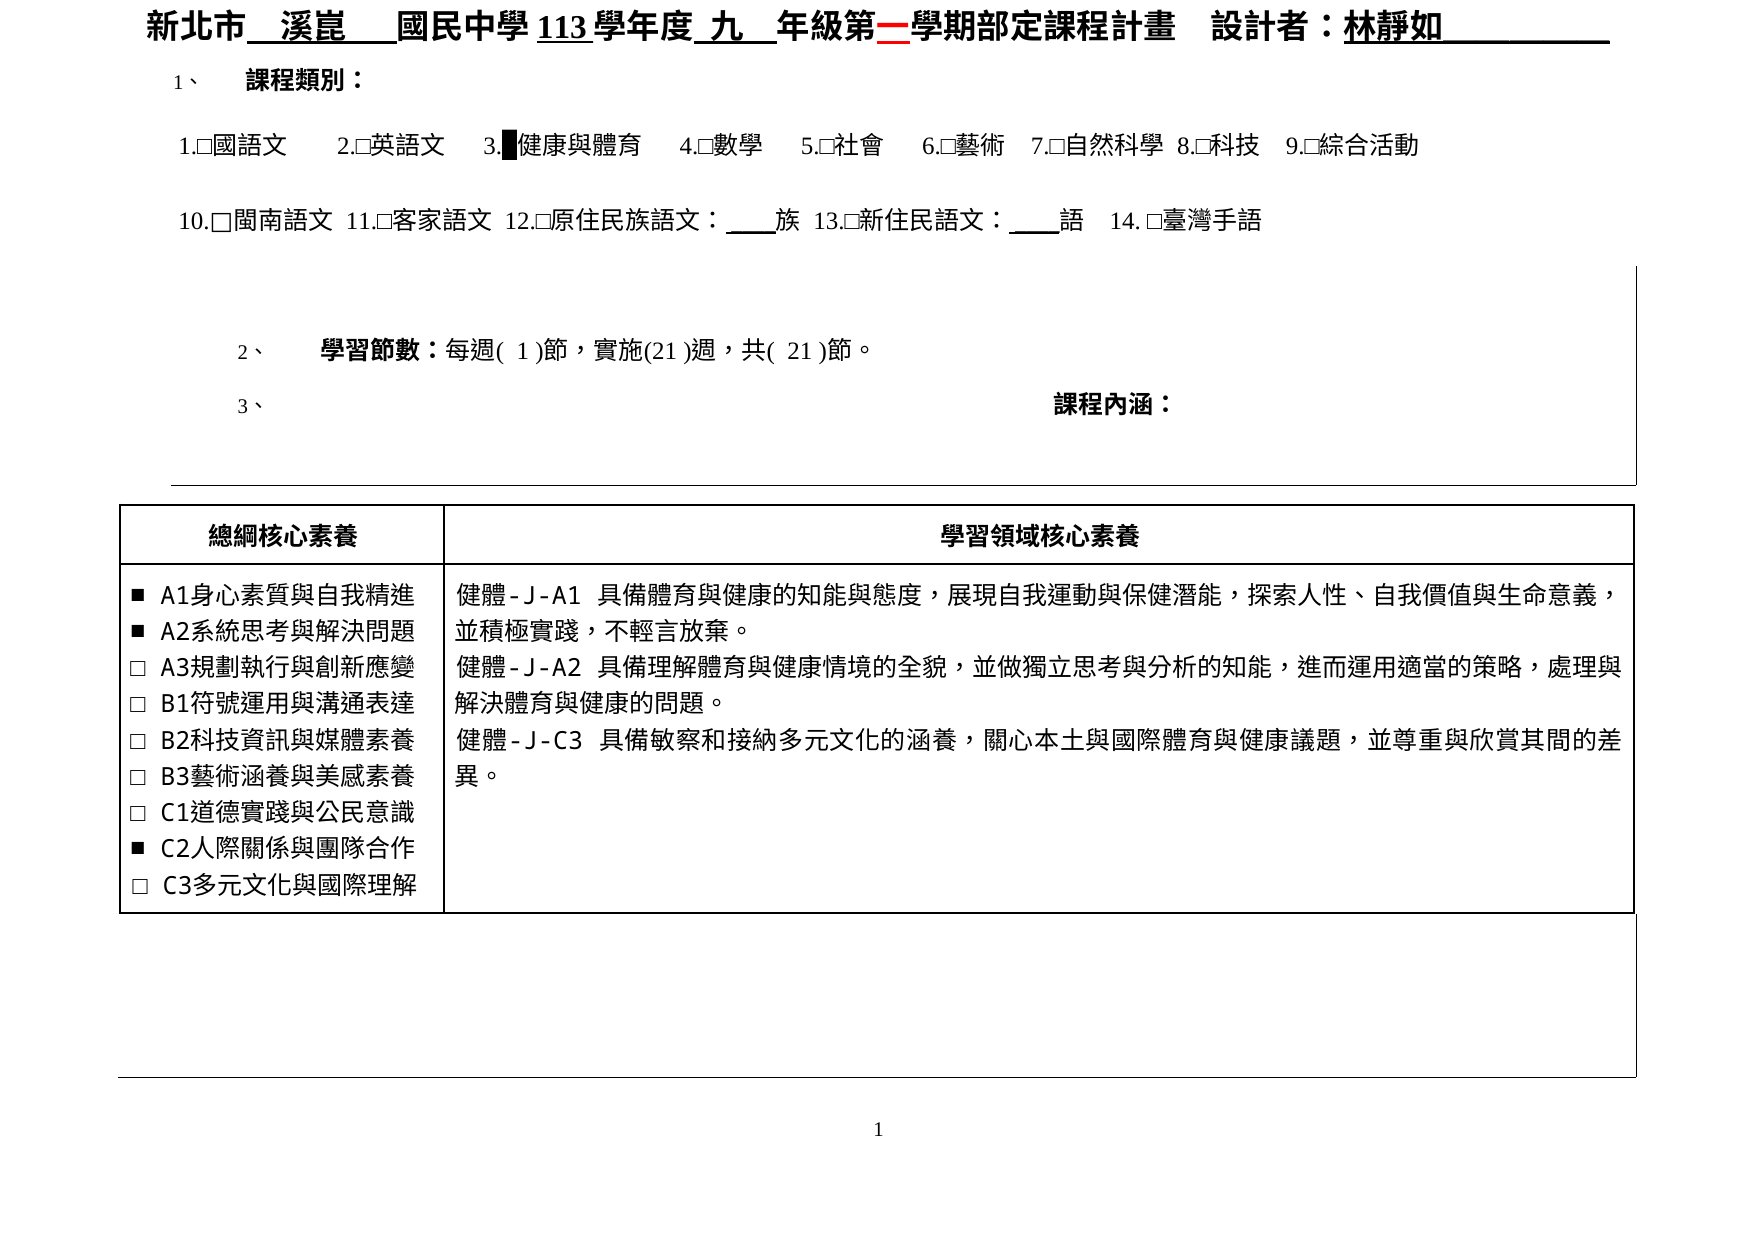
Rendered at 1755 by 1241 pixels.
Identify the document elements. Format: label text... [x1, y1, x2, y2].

table_cell ■ A1身心素質與自我精進 ■ A2系統思考與解決問題 □ A3規劃執行與創新應變 □ B1符號運用與溝通表達 □ B2科技資訊與媒體素養 □ B3藝術涵養與美感素養 □ C1道德實踐與公民意識 ■ C2人際關係與團隊合作 □ C3多元文化與國際理解 [121, 565, 443, 912]
text 1.□國語文 2.□英語文 3.█健康與體育 4.□數學 5.□社會 6.□藝術 7.□自然科學 8.□科技 9.□綜合活動 [118, 126, 1636, 162]
list 課程內涵： [171, 320, 1636, 485]
table_header 學習領域核心素養 [445, 506, 1633, 563]
list 課程類別： [171, 61, 1636, 97]
text 新北市 溪崑 國民中學113學年度 九 年級第一學期部定課程計畫 設計者：林靜如＿＿＿＿＿ [118, 0, 1636, 48]
table_cell 健體-J-A1 具備體育與健康的知能與態度，展現自我運動與保健潛能，探索人性、自我價值與生命意義，並積極實踐，不輕言放棄。 健體-J-A2 具備理解體育與健康情境的全貌，並做獨立思考與分析的知能，進而運用適當的策略，處理與解決體育與健康的問題。 健體-J-C3 具備敏察和接納多元文化的涵養，關心本土與國際體育與健康議題，並尊重與欣賞其間的差異。 [445, 565, 1633, 912]
text 10.□閩南語文 11.□客家語文 12.□原住民族語文： ____族 13.□新住民語文： ____語 14. □臺灣手語 [118, 201, 1636, 237]
list 學習節數：每週( 1 )節，實施(21 )週，共( 21 )節。 [171, 266, 1636, 320]
table_header 總綱核心素養 [121, 506, 443, 563]
